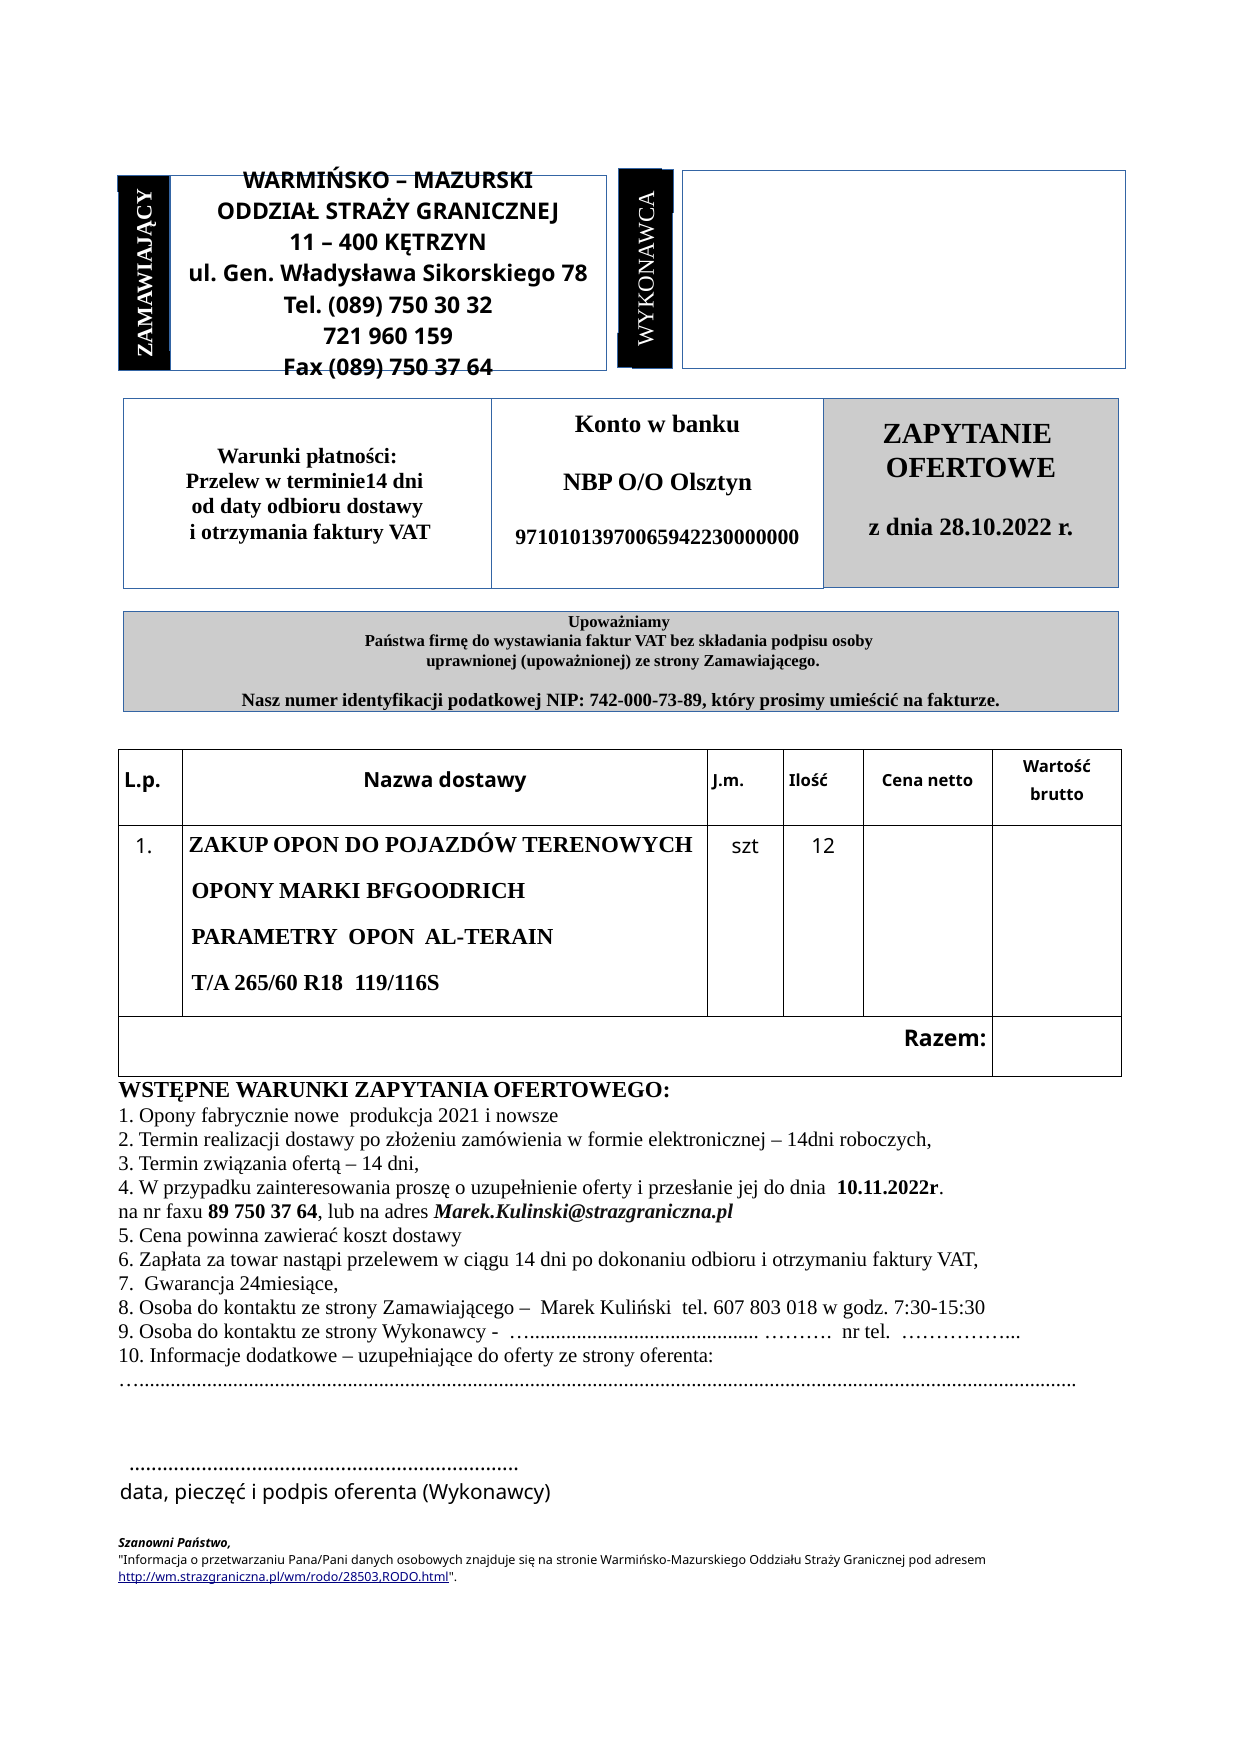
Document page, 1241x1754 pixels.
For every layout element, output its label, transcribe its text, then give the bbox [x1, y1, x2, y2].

table_cell 12 [784, 826, 863, 1016]
text 1. Opony fabrycznie nowe produkcja 2021 i nowsze [118, 1103, 1122, 1127]
table_header Nazwa dostawy [183, 750, 707, 825]
text 7. Gwarancja 24miesiące, [118, 1271, 1122, 1295]
table_cell [993, 826, 1121, 1016]
text data, pieczęć i podpis oferenta (Wykonawcy) [118, 1477, 1122, 1505]
table_cell 1. [119, 826, 182, 1016]
text 4. W przypadku zainteresowania proszę o uzupełnienie oferty i przesłanie jej do dnia 10.11.2022r. [118, 1175, 1122, 1199]
text 2. Termin realizacji dostawy po złożeniu zamówienia w formie elektronicznej – 14dni roboczych, [118, 1127, 1122, 1151]
table_cell szt [708, 826, 783, 1016]
table_header J.m. [708, 750, 783, 825]
table_cell [864, 826, 992, 1016]
text 8. Osoba do kontaktu ze strony Zamawiającego – Marek Kuliński tel. 607 803 018 w godz. 7:30-15:30 [118, 1295, 1122, 1319]
text 6. Zapłata za towar nastąpi przelewem w ciągu 14 dni po dokonaniu odbioru i otrzymaniu faktury VAT, [118, 1247, 1122, 1271]
text WSTĘPNE WARUNKI ZAPYTANIA OFERTOWEGO: [118, 1077, 1122, 1103]
text Myjka [118, 397, 1122, 414]
text 10. Informacje dodatkowe – uzupełniające do oferty ze strony oferenta: ….................................................................................................................................................................................... [118, 1343, 1122, 1391]
text 5. Cena powinna zawierać koszt dostawy [118, 1223, 1122, 1247]
table_header Cena netto [864, 750, 992, 825]
text …................................................................... [118, 1448, 1122, 1477]
text na nr faxu 89 750 37 64, lub na adres Marek.Kulinski@strazgraniczna.pl [118, 1199, 1122, 1223]
table_cell ZAKUP OPON DO POJAZDÓW TERENOWYCH OPONY MARKI BFGOODRICH PARAMETRY OPON AL-TERAIN T/A 265/60 R18 119/116S [183, 826, 707, 1016]
table_header Ilość [784, 750, 863, 825]
table_header L.p. [119, 750, 182, 825]
text Szanowni Państwo, "Informacja o przetwarzaniu Pana/Pani danych osobowych znajduje się na stronie Warmińsko-Mazurskiego Oddziału Straży Granicznej pod adresem http://wm.strazgraniczna.pl/wm/rodo/28503,RODO.html". [118, 1534, 1122, 1585]
table_cell Razem: [119, 1017, 992, 1076]
text 9. Osoba do kontaktu ze strony Wykonawcy - …............................................ ………. nr tel. ……………... [118, 1319, 1122, 1343]
text 3. Termin związania ofertą – 14 dni, [118, 1151, 1122, 1175]
table_header Wartość brutto [993, 750, 1121, 825]
table_cell [993, 1017, 1121, 1076]
